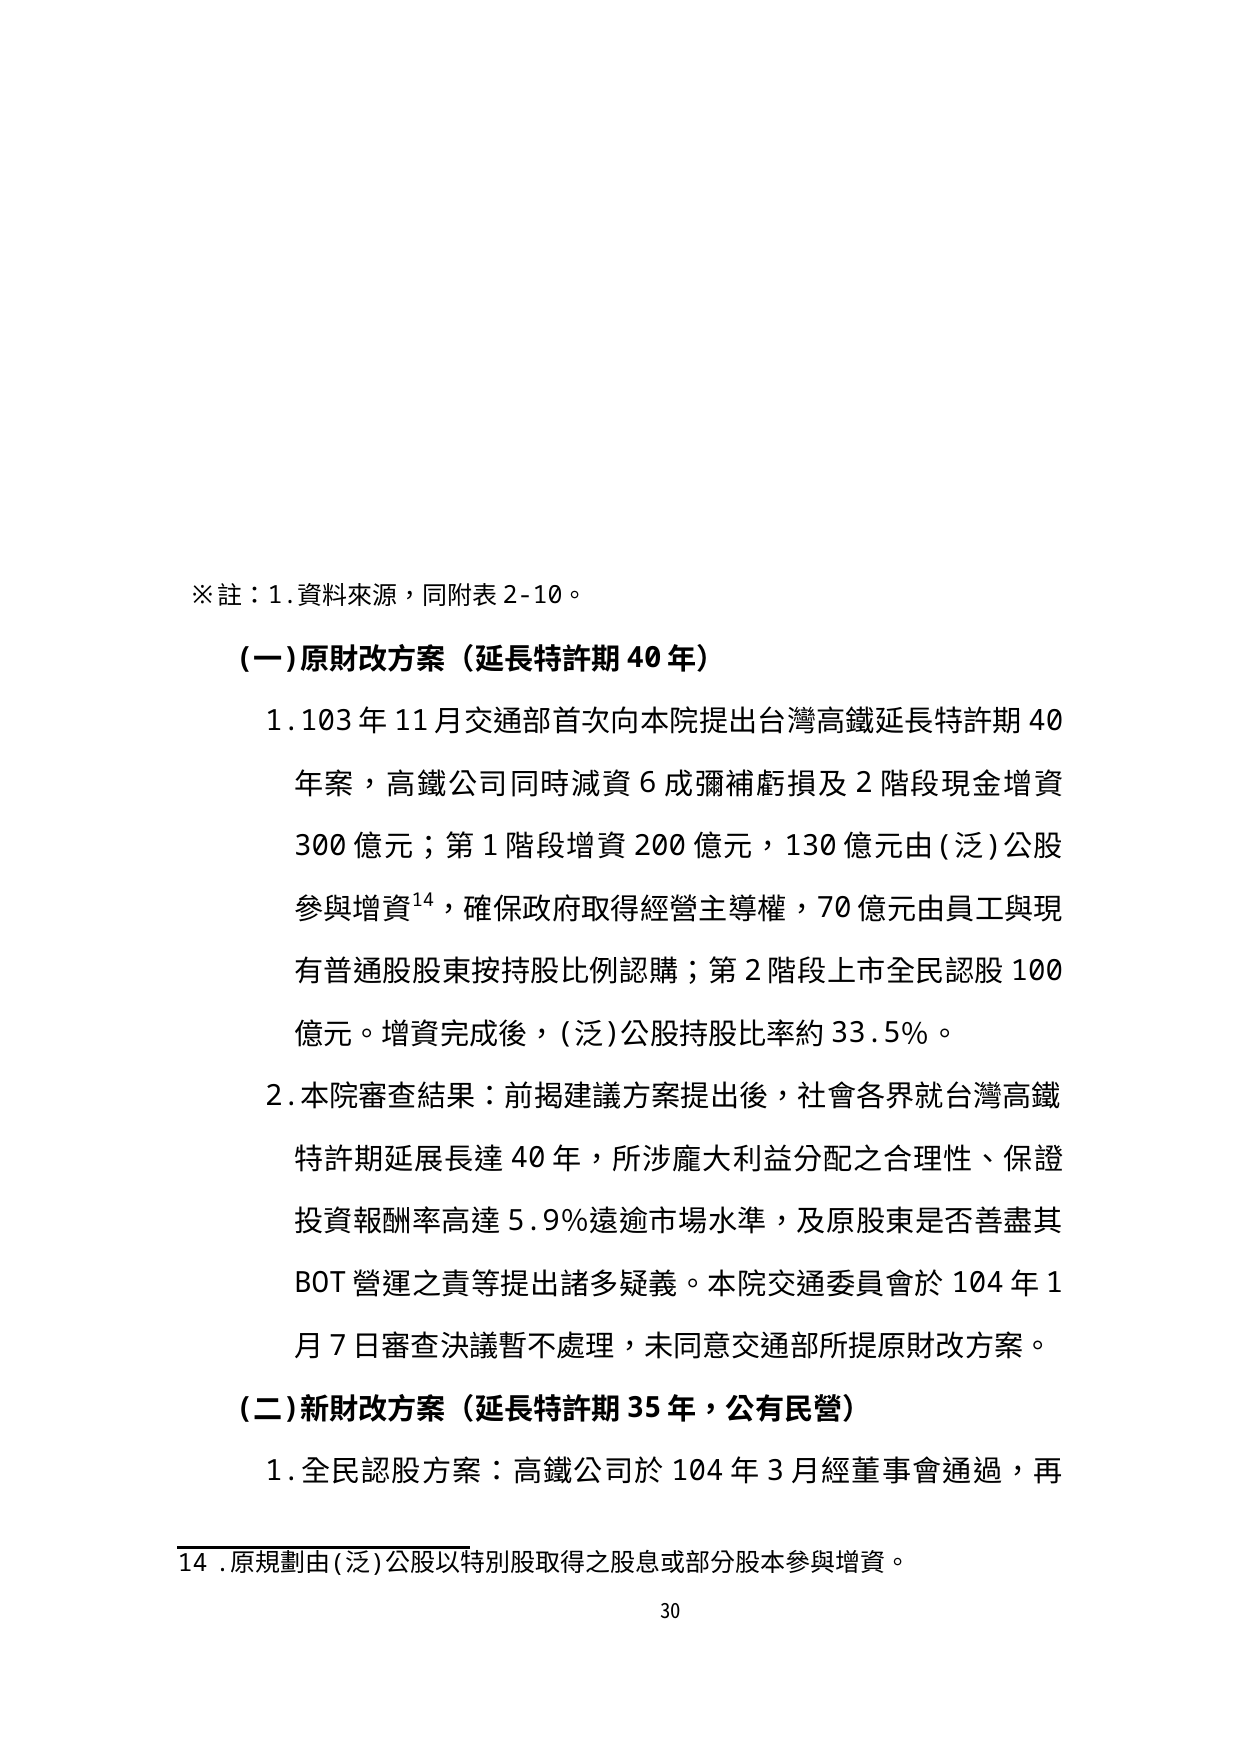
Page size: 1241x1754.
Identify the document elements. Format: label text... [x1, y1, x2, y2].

text (二)新財改方案（延長特許期35年，公有民營） [236, 1365, 1063, 1427]
text .原規劃由(泛)公股以特別股取得之股息或部分股本參與增資。 [177, 1548, 1063, 1577]
text 1.全民認股方案：高鐵公司於104年3月經董事會通過，再 [265, 1427, 1063, 1490]
text (一)原財改方案（延長特許期40年） [236, 615, 1063, 677]
text ※註：1.資料來源，同附表2-10。 [187, 552, 1116, 615]
text 2.本院審查結果：前揭建議方案提出後，社會各界就台灣高鐵特許期延展長達40年，所涉龐大利益分配之合理性、保證投資報酬率高達5.9％遠逾市場水準，及原股東是否善盡其BOT營運之責等提出諸多疑義。本院交通委員會於104年1月7日審查決議暫不處理，未同意交通部所提原財改方案。 [265, 1052, 1063, 1365]
text 1.103年11月交通部首次向本院提出台灣高鐵延長特許期40年案，高鐵公司同時減資6成彌補虧損及2階段現金增資300億元；第1階段增資200億元，130億元由(泛)公股參與增資，確保政府取得經營主導權，70億元由員工與現有普通股股東按持股比例認購；第2階段上市全民認股100億元。增資完成後，(泛)公股持股比率約33.5％。 [265, 677, 1063, 1052]
